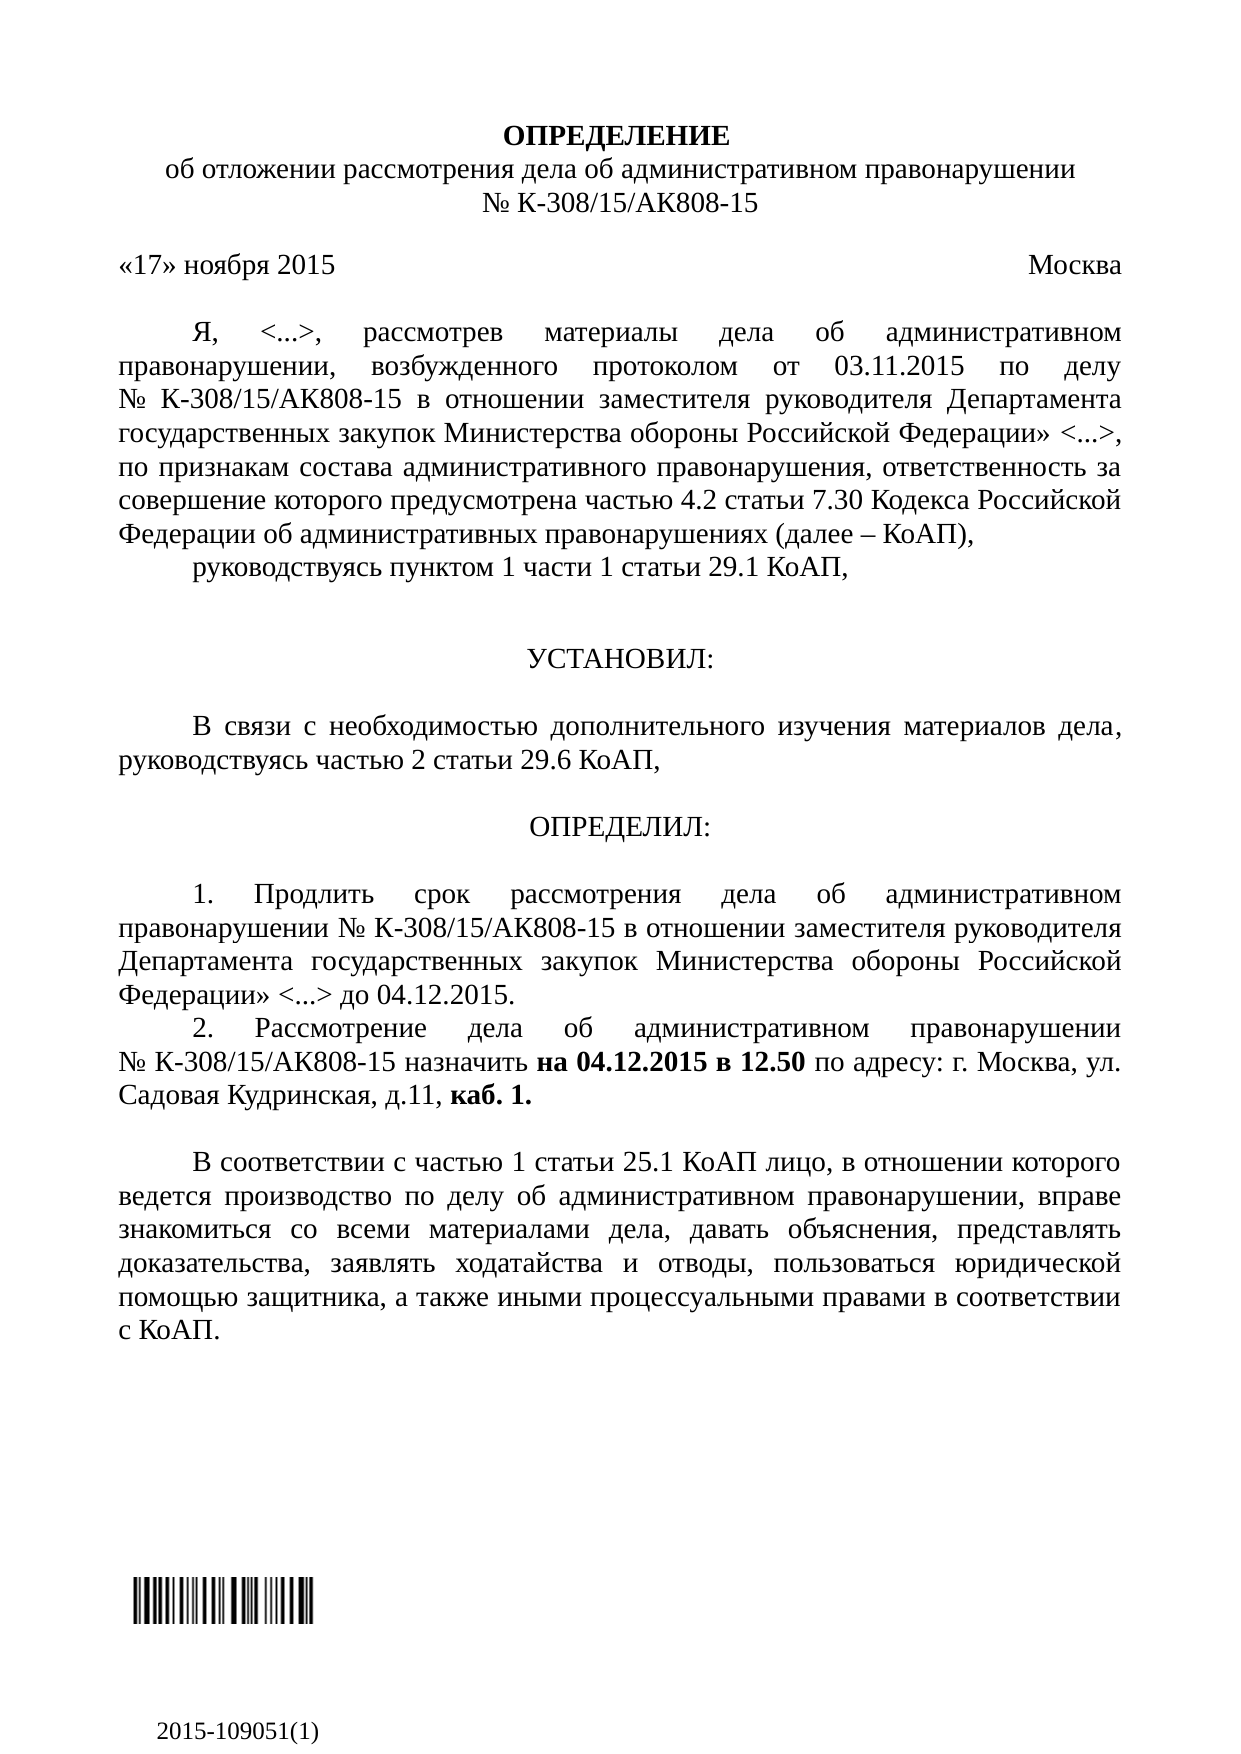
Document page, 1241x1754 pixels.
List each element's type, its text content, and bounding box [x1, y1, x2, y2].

text 2. Рассмотрение дела об административном правонарушении № К-308/15/АК808-15 назначить на 04.12.2015 в 12.50 по адресу: г. Москва, ул. Садовая Кудринская, д.11, каб. 1. [118, 1010, 1122, 1111]
text об отложении рассмотрения дела об административном правонарушении № К-308/15/АК808-15 [118, 152, 1122, 219]
text «17» ноября 2015 Москва [118, 247, 1122, 281]
text В связи с необходимостью дополнительного изучения материалов дела, руководствуясь частью 2 статьи 29.6 КоАП, [118, 708, 1122, 776]
text ОПРЕДЕЛИЛ: [118, 809, 1122, 843]
text ОПРЕДЕЛЕНИЕ [118, 118, 1122, 152]
text руководствуясь пунктом 1 части 1 статьи 29.1 КоАП, [118, 549, 1122, 583]
text 1. Продлить срок рассмотрения дела об административном правонарушении № К-308/15/АК808-15 в отношении заместителя руководителя Департамента государственных закупок Министерства обороны Российской Федерации» <...> до 04.12.2015. [118, 876, 1122, 1010]
text УСТАНОВИЛ: [118, 641, 1122, 675]
text В соответствии с частью 1 статьи 25.1 КоАП лицо, в отношении которого ведется производство по делу об административном правонарушении, вправе знакомиться со всеми материалами дела, давать объяснения, представлять доказательства, заявлять ходатайства и отводы, пользоваться юридической помощью защитника, а также иными процессуальными правами в соответствии с КоАП. [118, 1144, 1122, 1346]
text Я, <...>, рассмотрев материалы дела об административном правонарушении, возбужденного протоколом от 03.11.2015 по делу № К-308/15/АК808-15 в отношении заместителя руководителя Департамента государственных закупок Министерства обороны Российской Федерации» <...>, по признакам состава административного правонарушения, ответственность за совершение которого предусмотрена частью 4.2 статьи 7.30 Кодекса Российской Федерации об административных правонарушениях (далее – КоАП), [118, 314, 1122, 549]
picture [118, 1577, 331, 1624]
